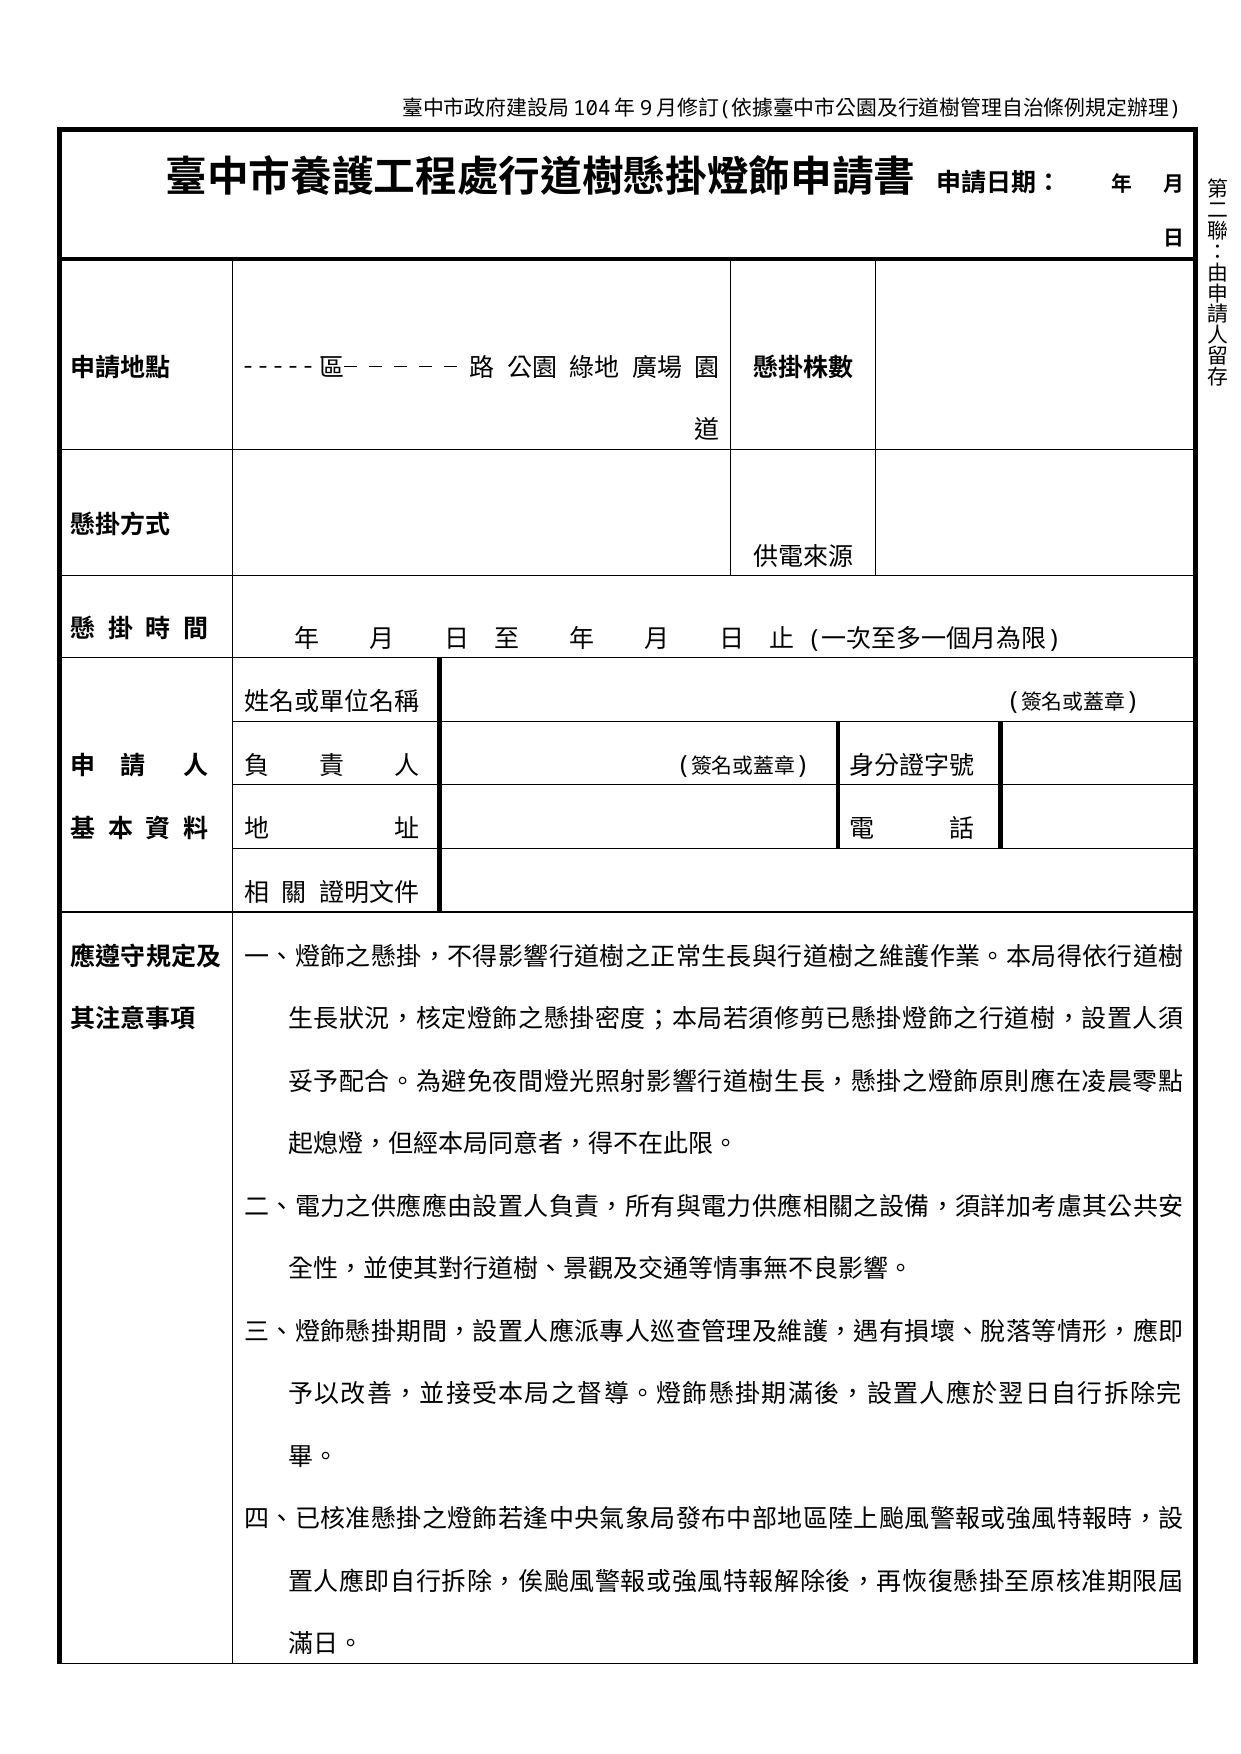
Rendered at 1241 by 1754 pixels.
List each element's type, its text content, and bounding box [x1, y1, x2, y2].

table_cell [442, 849, 1193, 911]
table_cell 相 關 證明文件 [233, 849, 437, 911]
table_cell ╴╴╴╴╴區╴╴╴╴╴路 公園 綠地 廣場 園道 [233, 261, 730, 449]
table_header 臺中市養護工程處行道樹懸掛燈飾申請書 申請日期： 年 月 日 [1156, 450, 1193, 555]
table_cell 一、燈飾之懸掛，不得影響行道樹之正常生長與行道樹之維護作業。本局得依行道樹生長狀況，核定燈飾之懸掛密度；本局若須修剪已懸掛燈飾之行道樹，設置人須妥予配合。為避免夜間燈光照射影響行道樹生長，懸掛之燈飾原則應在凌晨零點起熄燈，但經本局同意者，得不在此限。 二、電力之供應應由設置人負責，所有與電力供應相關之設備，須詳加考慮其公共安全性，並使其對行道樹、景觀及交通等情事無不良影響。 三、燈飾懸掛期間，設置人應派專人巡查管理及維護，遇有損壞、脫落等情形，應即予以改善，並接受本局之督導。燈飾懸掛期滿後，設置人應於翌日自行拆除完畢。 四、已核准懸掛之燈飾若逢中央氣象局發布中部地區陸上颱風警報或強風特報時，設置人應即自行拆除，俟颱風警報或強風特報解除後，再恢復懸掛至原核准期限屆滿日。 [233, 913, 1193, 1662]
table_cell (簽名或蓋章) [442, 722, 836, 784]
table_cell [876, 261, 1156, 449]
table_cell 懸 掛 時 間 [62, 576, 232, 657]
table_cell 懸掛株數 [731, 261, 875, 449]
table_cell [1003, 722, 1193, 784]
table_cell 年 月 日 至 年 月 日 止 (一次至多一個月為限) [233, 576, 1193, 657]
text 臺中市政府建設局104年9月修訂(依據臺中市公園及行道樹管理自治條例規定辦理) [59, 64, 1181, 127]
table_cell [1003, 785, 1193, 848]
table_cell [876, 450, 1193, 575]
table_cell 供電來源 [731, 450, 875, 575]
table_cell 負 責 人 [233, 722, 437, 784]
table_cell [233, 450, 730, 575]
table_cell 電 話 [840, 785, 998, 848]
table_cell 申請地點 [62, 261, 232, 449]
table_cell 懸掛方式 [62, 450, 232, 575]
table_cell (簽名或蓋章) [442, 658, 1193, 721]
table_cell 應遵守規定及其注意事項 [62, 913, 232, 1662]
table_header 臺中市養護工程處行道樹懸掛燈飾申請書 申請日期： 年 月 日 [1198, 163, 1240, 555]
table_header 臺中市養護工程處行道樹懸掛燈飾申請書 申請日期： 年 月 日 [62, 132, 1193, 257]
table_cell 地 址 [233, 785, 437, 848]
table_cell 身分證字號 [840, 722, 998, 784]
table_cell 申 請 人 基 本 資 料 [62, 658, 232, 911]
table_cell 姓名或單位名稱 [233, 658, 437, 721]
table_cell [442, 785, 836, 848]
table_header 臺中市養護工程處行道樹懸掛燈飾申請書 申請日期： 年 月 日 [1156, 261, 1193, 449]
